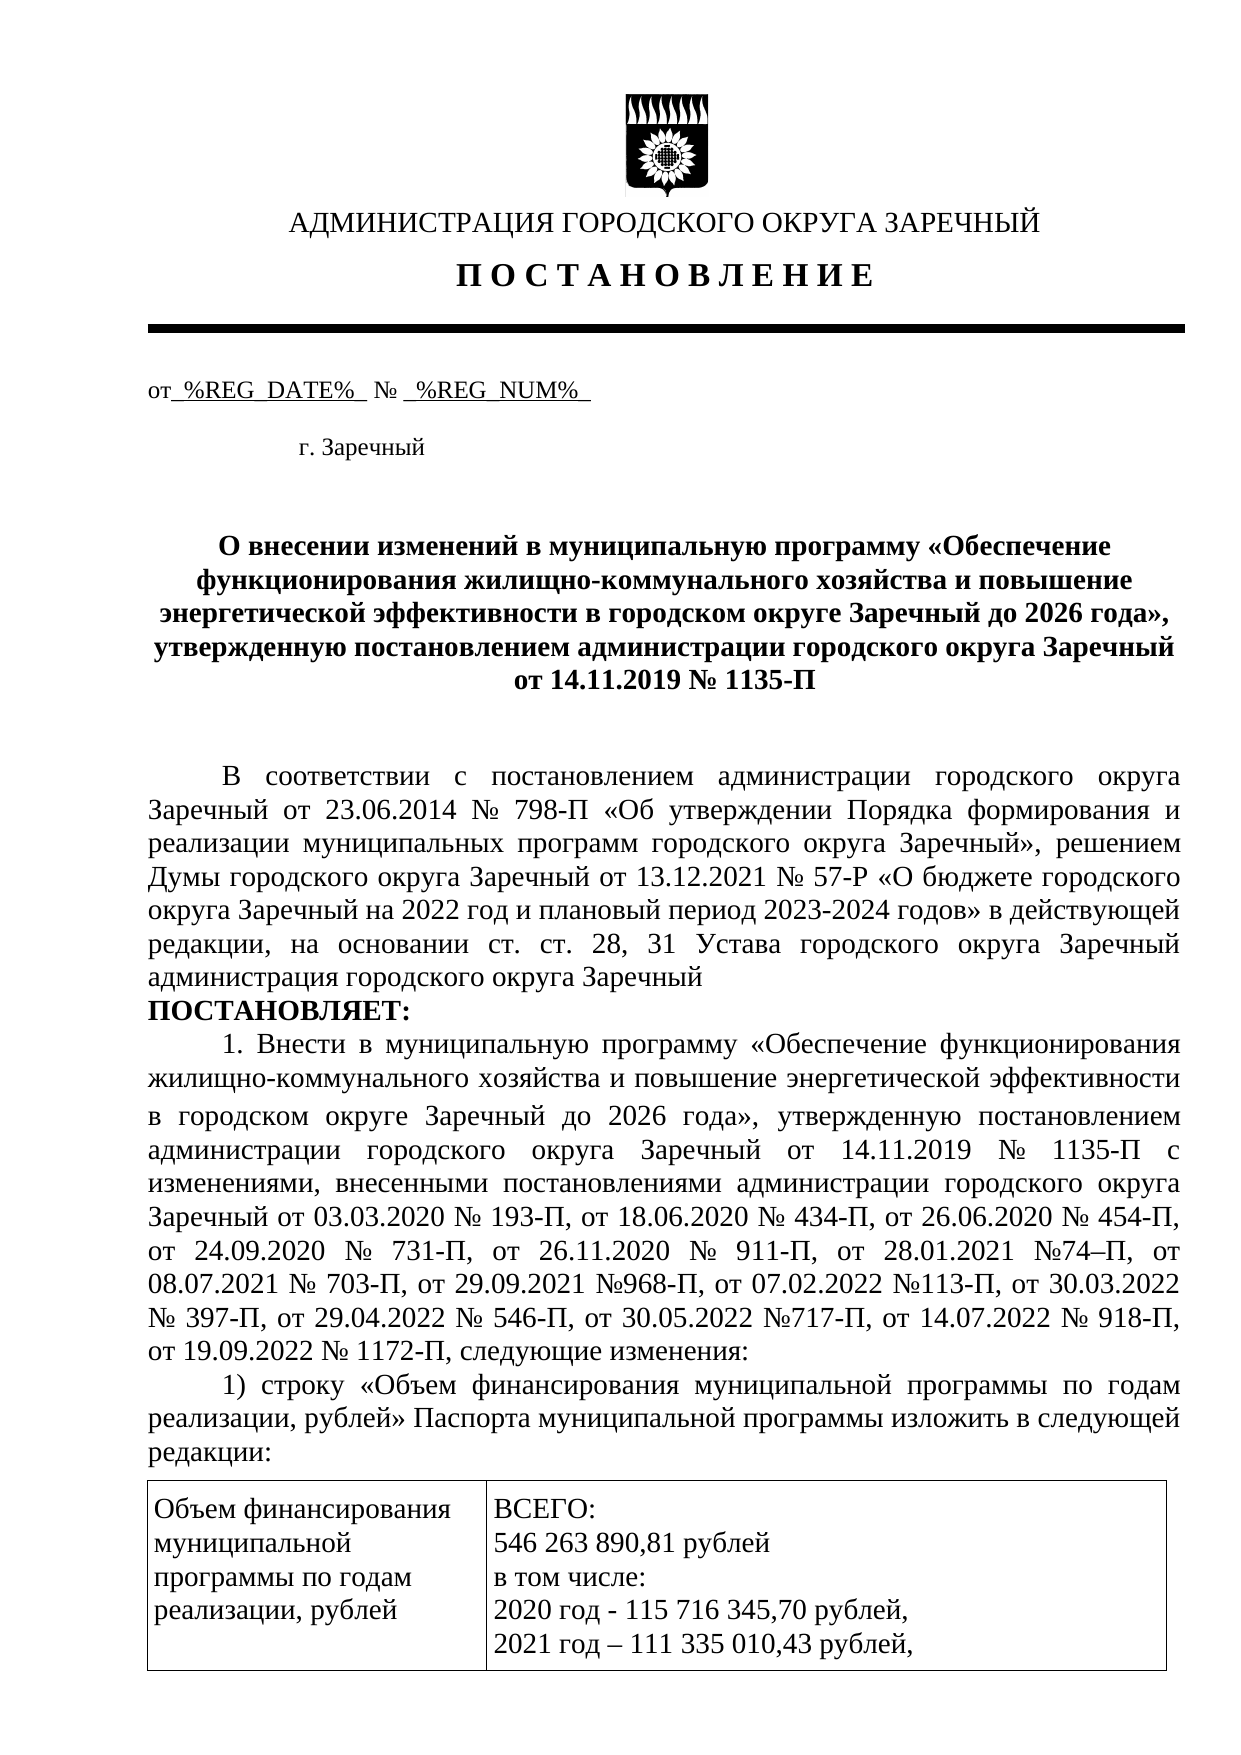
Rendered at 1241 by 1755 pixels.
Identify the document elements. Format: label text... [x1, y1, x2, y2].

text 1. Внести в муниципальную программу «Обеспечение функционирования жилищно-коммунального хозяйства и повышение энергетической эффективности в городском округе Заречный до 2026 года», утвержденную постановлением администрации городского округа Заречный от 14.11.2019 № 1135-П с изменениями, внесенными постановлениями администрации городского округа Заречный от 03.03.2020 № 193-П, от 18.06.2020 № 434-П, от 26.06.2020 № 454-П, от 24.09.2020 № 731-П, от 26.11.2020 № 911-П, от 28.01.2021 №74–П, от 08.07.2021 № 703-П, от 29.09.2021 №968-П, от 07.02.2022 №113-П, от 30.03.2022 № 397-П, от 29.04.2022 № 546-П, от 30.05.2022 №717-П, от 14.07.2022 № 918-П, от 19.09.2022 № 1172-П, следующие изменения: [148, 1027, 1181, 1367]
text п о с т а н о в л е н и е [148, 255, 1181, 293]
text О внесении изменений в муниципальную программу «Обеспечение функционирования жилищно-коммунального хозяйства и повышение энергетической эффективности в городском округе Заречный до 2026 года», утвержденную постановлением администрации городского округа Заречный от 14.11.2019 № 1135-П [148, 528, 1181, 696]
table_header ВСЕГО: 546 263 890,81 рублей в том числе: 2020 год - 115 716 345,70 рублей, 2021 год – 111 335 010,43 рублей, [487, 1481, 1166, 1670]
text г. Заречный [148, 432, 576, 461]
text АДМИНИСТРАЦИЯ ГОРОДСКОГО ОКРУГА ЗАРЕЧНЫЙ [148, 205, 1181, 238]
text от_%REG_DATE%_ № _%REG_NUM%_ [148, 375, 1181, 404]
text 1) строку «Объем финансирования муниципальной программы по годам реализации, рублей» Паспорта муниципальной программы изложить в следующей редакции: [148, 1367, 1181, 1467]
text В соответствии с постановлением администрации городского округа Заречный от 23.06.2014 № 798-П «Об утверждении Порядка формирования и реализации муниципальных программ городского округа Заречный», решением Думы городского округа Заречный от 13.12.2021 № 57-Р «О бюджете городского округа Заречный на 2022 год и плановый период 2023-2024 годов» в действующей редакции, на основании ст. ст. 28, 31 Устава городского округа Заречный администрация городского округа Заречный [148, 758, 1181, 993]
text ПОСТАНОВЛЯЕТ: [148, 993, 1181, 1027]
table_header Объем финансирования муниципальной программы по годам реализации, рублей [148, 1481, 486, 1670]
